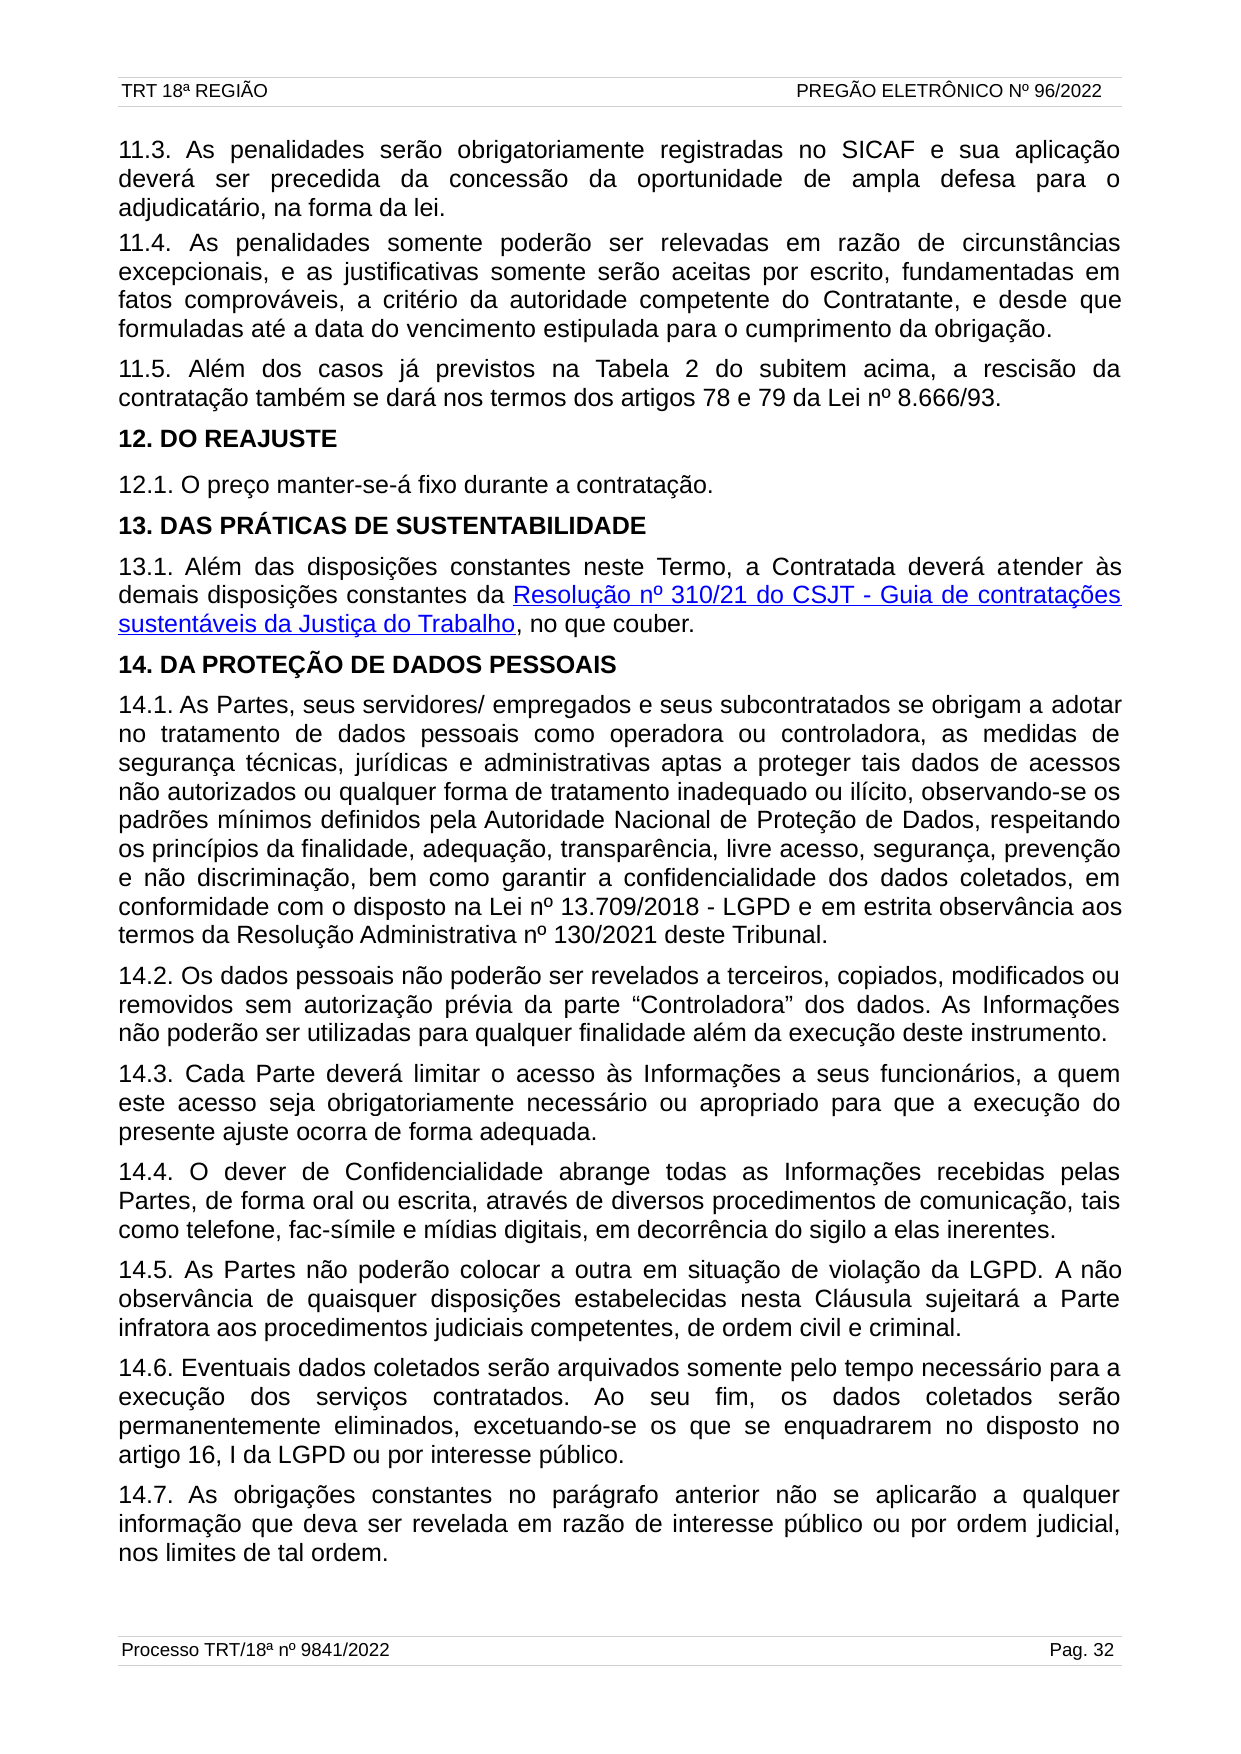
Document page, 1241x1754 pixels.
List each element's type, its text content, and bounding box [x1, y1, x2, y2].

text 13. DAS PRÁTICAS DE SUSTENTABILIDADE [118, 511, 1122, 539]
text 11.3. As penalidades serão obrigatoriamente registradas no SICAF e sua aplicação deverá ser precedida da concessão da oportunidade de ampla defesa para o adjudicatário, na forma da lei. [118, 136, 1122, 222]
text 14. DA PROTEÇÃO DE DADOS PESSOAIS [118, 649, 1122, 678]
text 11.5. Além dos casos já previstos na Tabela 2 do subitem acima, a rescisão da contratação também se dará nos termos dos artigos 78 e 79 da Lei nº 8.666/93. [118, 354, 1122, 412]
text 14.1. As Partes, seus servidores/ empregados e seus subcontratados se obrigam a adotar no tratamento de dados pessoais como operadora ou controladora, as medidas de segurança técnicas, jurídicas e administrativas aptas a proteger tais dados de acessos não autorizados ou qualquer forma de tratamento inadequado ou ilícito, observando-se os padrões mínimos definidos pela Autoridade Nacional de Proteção de Dados, respeitando os princípios da finalidade, adequação, transparência, livre acesso, segurança, prevenção e não discriminação, bem como garantir a confidencialidade dos dados coletados, em conformidade com o disposto na Lei nº 13.709/2018 - LGPD e em estrita observância aos termos da Resolução Administrativa nº 130/2021 deste Tribunal. [118, 690, 1122, 949]
text 14.7. As obrigações constantes no parágrafo anterior não se aplicarão a qualquer informação que deva ser revelada em razão de interesse público ou por ordem judicial, nos limites de tal ordem. [118, 1480, 1122, 1566]
text 12.1. O preço manter-se-á fixo durante a contratação. [118, 470, 1122, 499]
text 13.1. Além das disposições constantes neste Termo, a Contratada deverá atender às demais disposições constantes da Resolução nº 310/21 do CSJT - Guia de contratações sustentáveis da Justiça do Trabalho, no que couber. [118, 551, 1122, 638]
text 11.4. As penalidades somente poderão ser relevadas em razão de circunstâncias excepcionais, e as justificativas somente serão aceitas por escrito, fundamentadas em fatos comprováveis, a critério da autoridade competente do Contratante, e desde que formuladas até a data do vencimento estipulada para o cumprimento da obrigação. [118, 228, 1122, 343]
text 14.4. O dever de Confidencialidade abrange todas as Informações recebidas pelas Partes, de forma oral ou escrita, através de diversos procedimentos de comunicação, tais como telefone, fac-símile e mídias digitais, em decorrência do sigilo a elas inerentes. [118, 1157, 1122, 1243]
text 14.3. Cada Parte deverá limitar o acesso às Informações a seus funcionários, a quem este acesso seja obrigatoriamente necessário ou apropriado para que a execução do presente ajuste ocorra de forma adequada. [118, 1059, 1122, 1145]
text 14.2. Os dados pessoais não poderão ser revelados a terceiros, copiados, modificados ou removidos sem autorização prévia da parte “Controladora” dos dados. As Informações não poderão ser utilizadas para qualquer finalidade além da execução deste instrumento. [118, 961, 1122, 1047]
text 14.5. As Partes não poderão colocar a outra em situação de violação da LGPD. A não observância de quaisquer disposições estabelecidas nesta Cláusula sujeitará a Parte infratora aos procedimentos judiciais competentes, de ordem civil e criminal. [118, 1255, 1122, 1341]
text 12. DO REAJUSTE [118, 424, 1122, 452]
text 14.6. Eventuais dados coletados serão arquivados somente pelo tempo necessário para a execução dos serviços contratados. Ao seu fim, os dados coletados serão permanentemente eliminados, excetuando-se os que se enquadrarem no disposto no artigo 16, I da LGPD ou por interesse público. [118, 1353, 1122, 1468]
